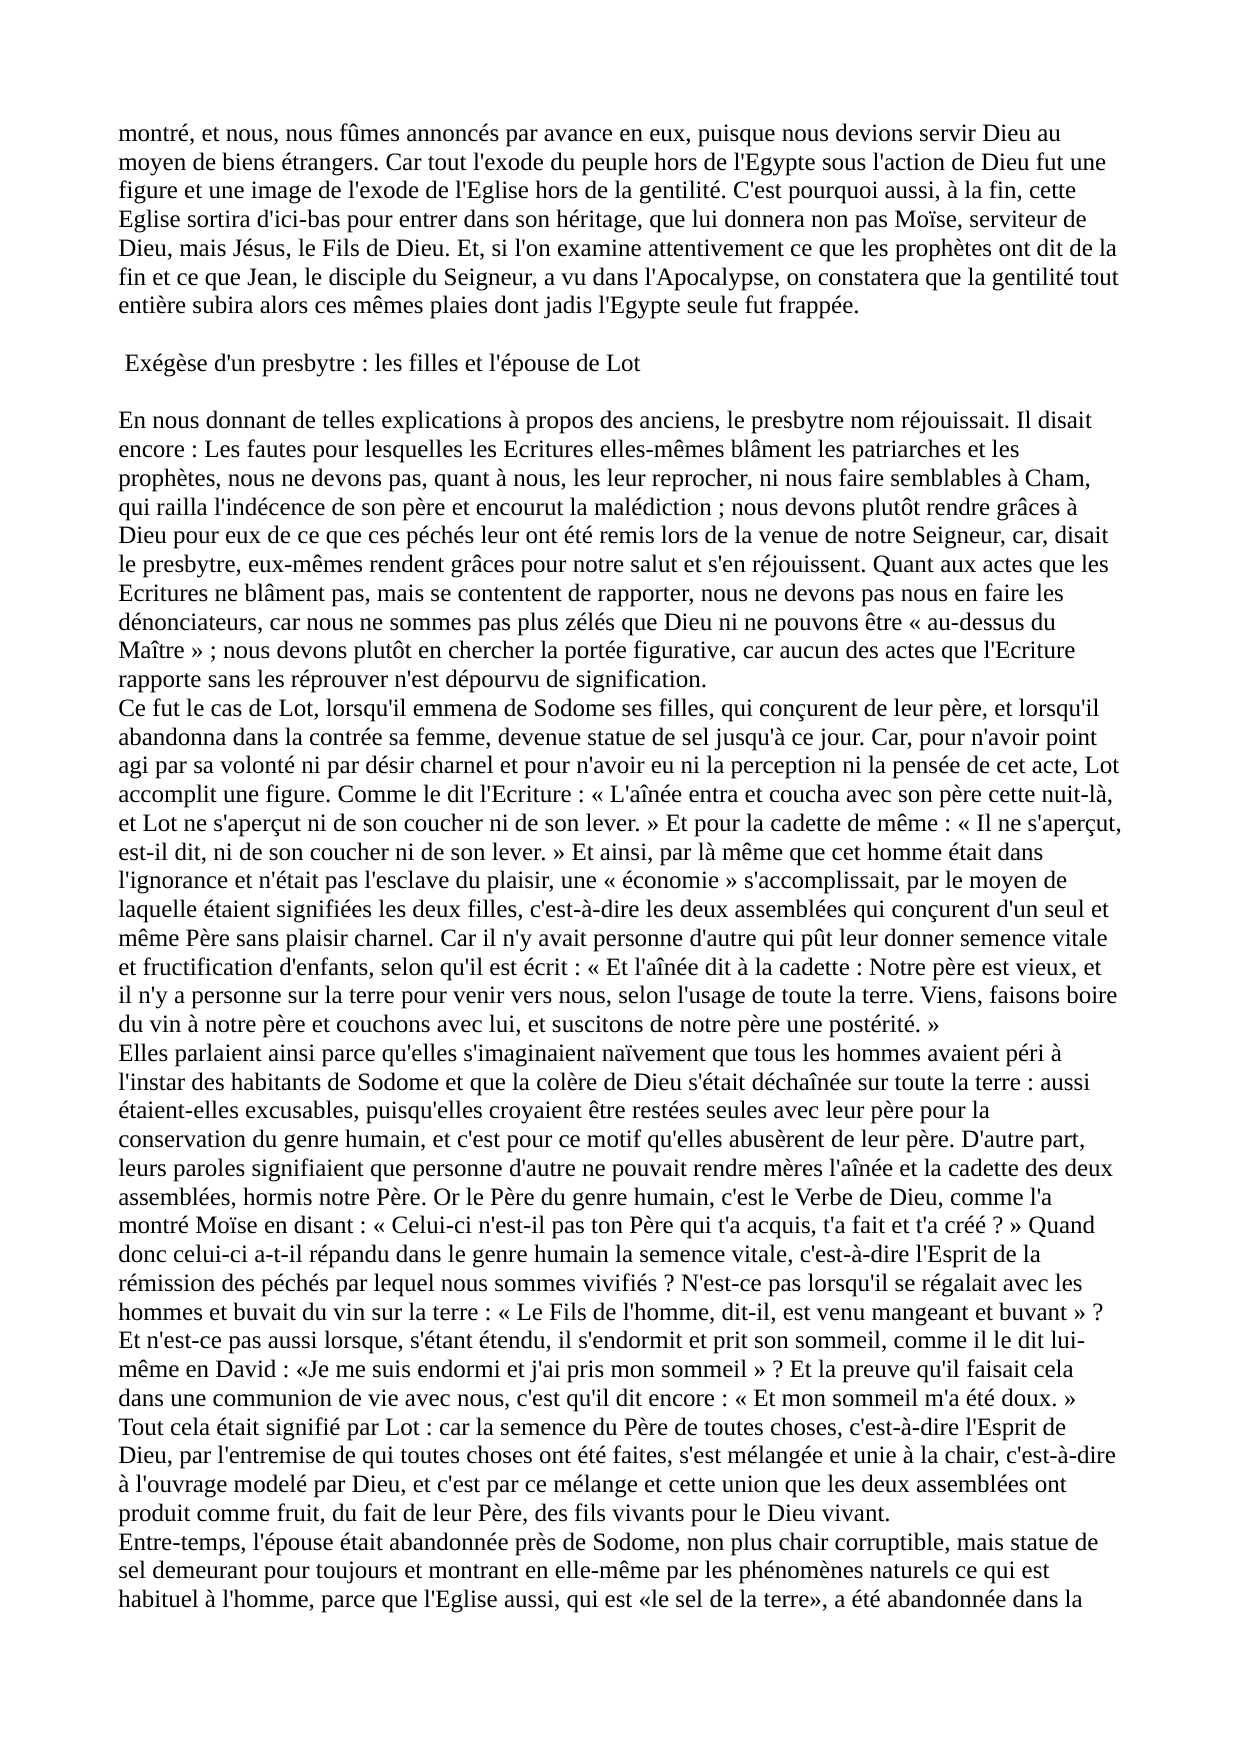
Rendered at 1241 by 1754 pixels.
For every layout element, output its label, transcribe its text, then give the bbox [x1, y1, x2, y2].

text Exégèse d'un presbytre : les filles et l'épouse de Lot [118, 348, 1122, 377]
text En nous donnant de telles explications à propos des anciens, le presbytre nom réjouissait. Il disait encore : Les fautes pour lesquelles les Ecritures elles-mêmes blâment les patriarches et les prophètes, nous ne devons pas, quant à nous, les leur reprocher, ni nous faire semblables à Cham, qui railla l'indécence de son père et encourut la malédiction ; nous devons plutôt rendre grâces à Dieu pour eux de ce que ces péchés leur ont été remis lors de la venue de notre Seigneur, car, disait le presbytre, eux-mêmes rendent grâces pour notre salut et s'en réjouissent. Quant aux actes que les Ecritures ne blâment pas, mais se contentent de rapporter, nous ne devons pas nous en faire les dénonciateurs, car nous ne sommes pas plus zélés que Dieu ni ne pouvons être « au-dessus du Maître » ; nous devons plutôt en chercher la portée figurative, car aucun des actes que l'Ecriture rapporte sans les réprouver n'est dépourvu de signification. [118, 406, 1122, 693]
text Ce fut le cas de Lot, lorsqu'il emmena de Sodome ses filles, qui conçurent de leur père, et lorsqu'il abandonna dans la contrée sa femme, devenue statue de sel jusqu'à ce jour. Car, pour n'avoir point agi par sa volonté ni par désir charnel et pour n'avoir eu ni la perception ni la pensée de cet acte, Lot accomplit une figure. Comme le dit l'Ecriture : « L'aînée entra et coucha avec son père cette nuit-là, et Lot ne s'aperçut ni de son coucher ni de son lever. » Et pour la cadette de même : « Il ne s'aperçut, est-il dit, ni de son coucher ni de son lever. » Et ainsi, par là même que cet homme était dans l'ignorance et n'était pas l'esclave du plaisir, une « économie » s'accomplissait, par le moyen de laquelle étaient signifiées les deux filles, c'est-à-dire les deux assemblées qui conçurent d'un seul et même Père sans plaisir charnel. Car il n'y avait personne d'autre qui pût leur donner semence vitale et fructification d'enfants, selon qu'il est écrit : « Et l'aînée dit à la cadette : Notre père est vieux, et il n'y a personne sur la terre pour venir vers nous, selon l'usage de toute la terre. Viens, faisons boire du vin à notre père et couchons avec lui, et suscitons de notre père une postérité. » [118, 693, 1122, 1038]
text Elles parlaient ainsi parce qu'elles s'imaginaient naïvement que tous les hommes avaient péri à l'instar des habitants de Sodome et que la colère de Dieu s'était déchaînée sur toute la terre : aussi étaient-elles excusables, puisqu'elles croyaient être restées seules avec leur père pour la conservation du genre humain, et c'est pour ce motif qu'elles abusèrent de leur père. D'autre part, leurs paroles signifiaient que personne d'autre ne pouvait rendre mères l'aînée et la cadette des deux assemblées, hormis notre Père. Or le Père du genre humain, c'est le Verbe de Dieu, comme l'a montré Moïse en disant : « Celui-ci n'est-il pas ton Père qui t'a acquis, t'a fait et t'a créé ? » Quand donc celui-ci a-t-il répandu dans le genre humain la semence vitale, c'est-à-dire l'Esprit de la rémission des péchés par lequel nous sommes vivifiés ? N'est-ce pas lorsqu'il se régalait avec les hommes et buvait du vin sur la terre : « Le Fils de l'homme, dit-il, est venu mangeant et buvant » ? Et n'est-ce pas aussi lorsque, s'étant étendu, il s'endormit et prit son sommeil, comme il le dit lui-même en David : «Je me suis endormi et j'ai pris mon sommeil » ? Et la preuve qu'il faisait cela dans une communion de vie avec nous, c'est qu'il dit encore : « Et mon sommeil m'a été doux. » Tout cela était signifié par Lot : car la semence du Père de toutes choses, c'est-à-dire l'Esprit de Dieu, par l'entremise de qui toutes choses ont été faites, s'est mélangée et unie à la chair, c'est-à-dire à l'ouvrage modelé par Dieu, et c'est par ce mélange et cette union que les deux assemblées ont produit comme fruit, du fait de leur Père, des fils vivants pour le Dieu vivant. [118, 1038, 1122, 1527]
text montré, et nous, nous fûmes annoncés par avance en eux, puisque nous devions servir Dieu au moyen de biens étrangers. Car tout l'exode du peuple hors de l'Egypte sous l'action de Dieu fut une figure et une image de l'exode de l'Eglise hors de la gentilité. C'est pourquoi aussi, à la fin, cette Eglise sortira d'ici-bas pour entrer dans son héritage, que lui donnera non pas Moïse, serviteur de Dieu, mais Jésus, le Fils de Dieu. Et, si l'on examine attentivement ce que les prophètes ont dit de la fin et ce que Jean, le disciple du Seigneur, a vu dans l'Apocalypse, on constatera que la gentilité tout entière subira alors ces mêmes plaies dont jadis l'Egypte seule fut frappée. [118, 118, 1122, 319]
text Entre-temps, l'épouse était abandonnée près de Sodome, non plus chair corruptible, mais statue de sel demeurant pour toujours et montrant en elle-même par les phénomènes naturels ce qui est habituel à l'homme, parce que l'Eglise aussi, qui est «le sel de la terre», a été abandonnée dans la [118, 1527, 1122, 1613]
